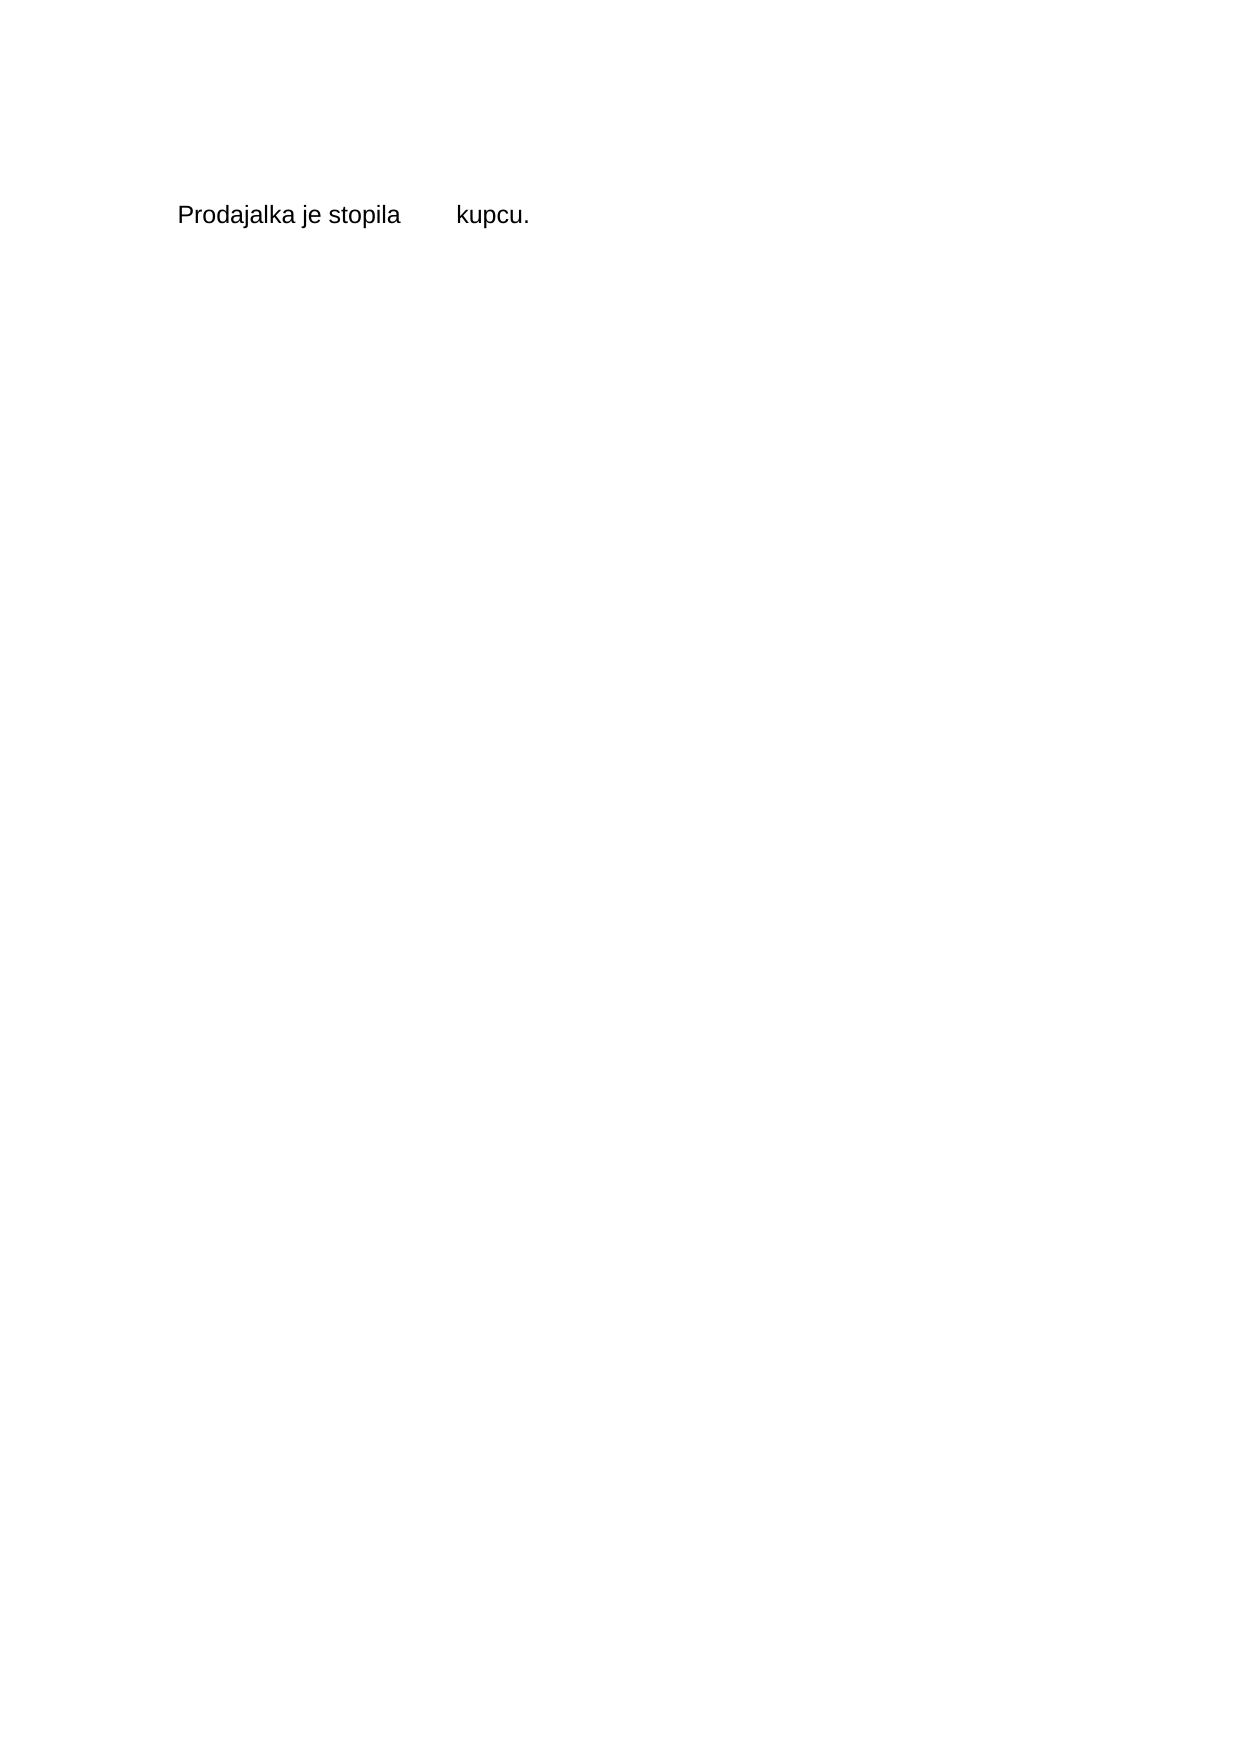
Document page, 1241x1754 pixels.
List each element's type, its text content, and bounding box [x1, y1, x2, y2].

text Prodajalka je stopila kupcu. [177, 200, 1122, 229]
